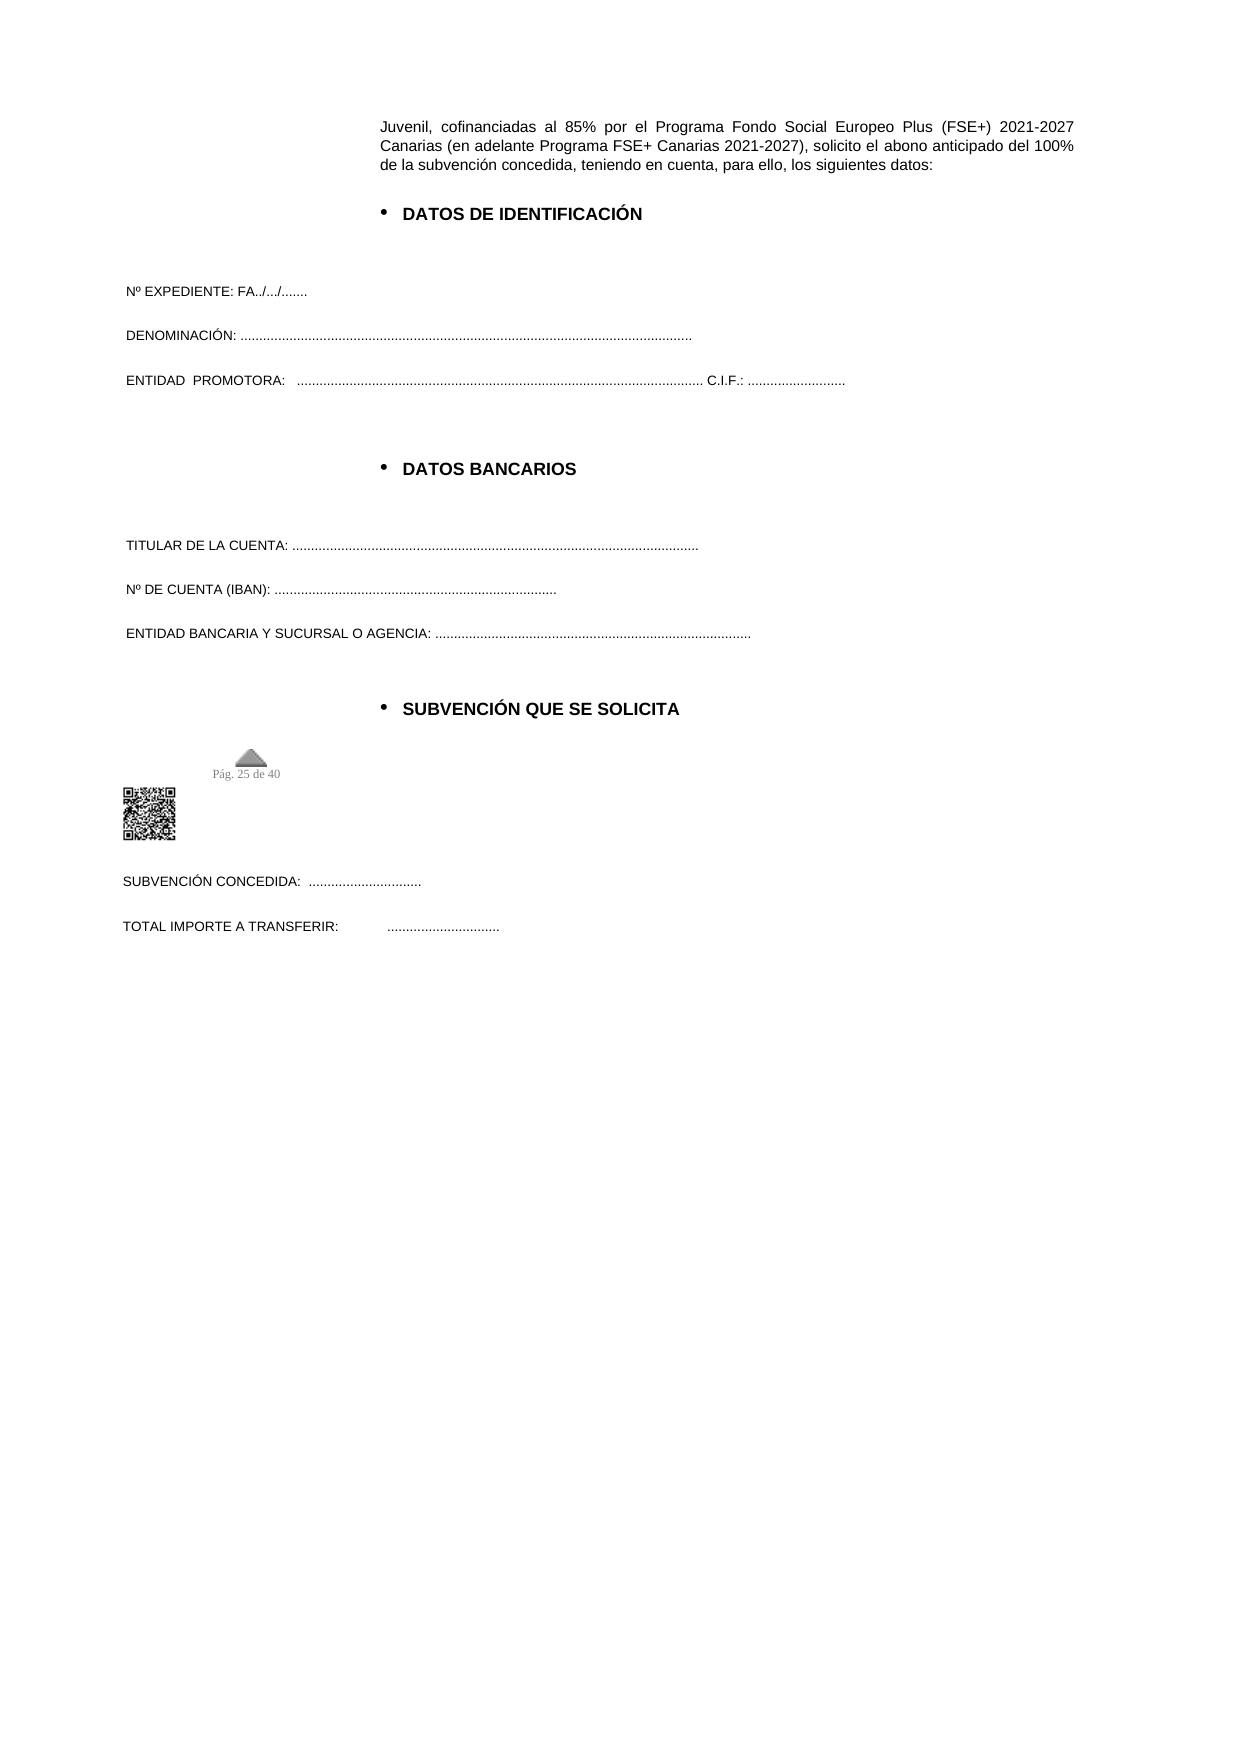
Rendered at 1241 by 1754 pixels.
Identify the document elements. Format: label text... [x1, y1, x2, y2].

text ENTIDAD PROMOTORA: ............................................................................................................ C.I.F.: .......................... [126, 372, 1043, 388]
list SUBVENCIÓN QUE SE SOLICITA [380, 698, 1122, 720]
text Pág. 25 de 40 [212, 767, 1122, 782]
text DENOMINACIÓN: ........................................................................................................................ [126, 328, 1122, 343]
text ENTIDAD BANCARIA Y SUCURSAL O AGENCIA: .................................................................................... [126, 626, 1122, 642]
text TITULAR DE LA CUENTA: ............................................................................................................ [126, 538, 1122, 553]
text Juvenil, cofinanciadas al 85% por el Programa Fondo Social Europeo Plus (FSE+) 2021-2027 Canarias (en adelante Programa FSE+ Canarias 2021-2027), solicito el abono anticipado del 100% de la subvención concedida, teniendo en cuenta, para ello, los siguientes datos: [380, 118, 1074, 174]
list DATOS DE IDENTIFICACIÓN [380, 204, 1122, 225]
list DATOS BANCARIOS [380, 459, 1122, 480]
text TOTAL IMPORTE A TRANSFERIR: .............................. [123, 918, 1122, 934]
text Nº EXPEDIENTE: FA../.../....... [126, 283, 1122, 299]
text SUBVENCIÓN CONCEDIDA: .............................. [123, 874, 1122, 889]
text Nº DE CUENTA (IBAN): ........................................................................... [126, 582, 1122, 597]
